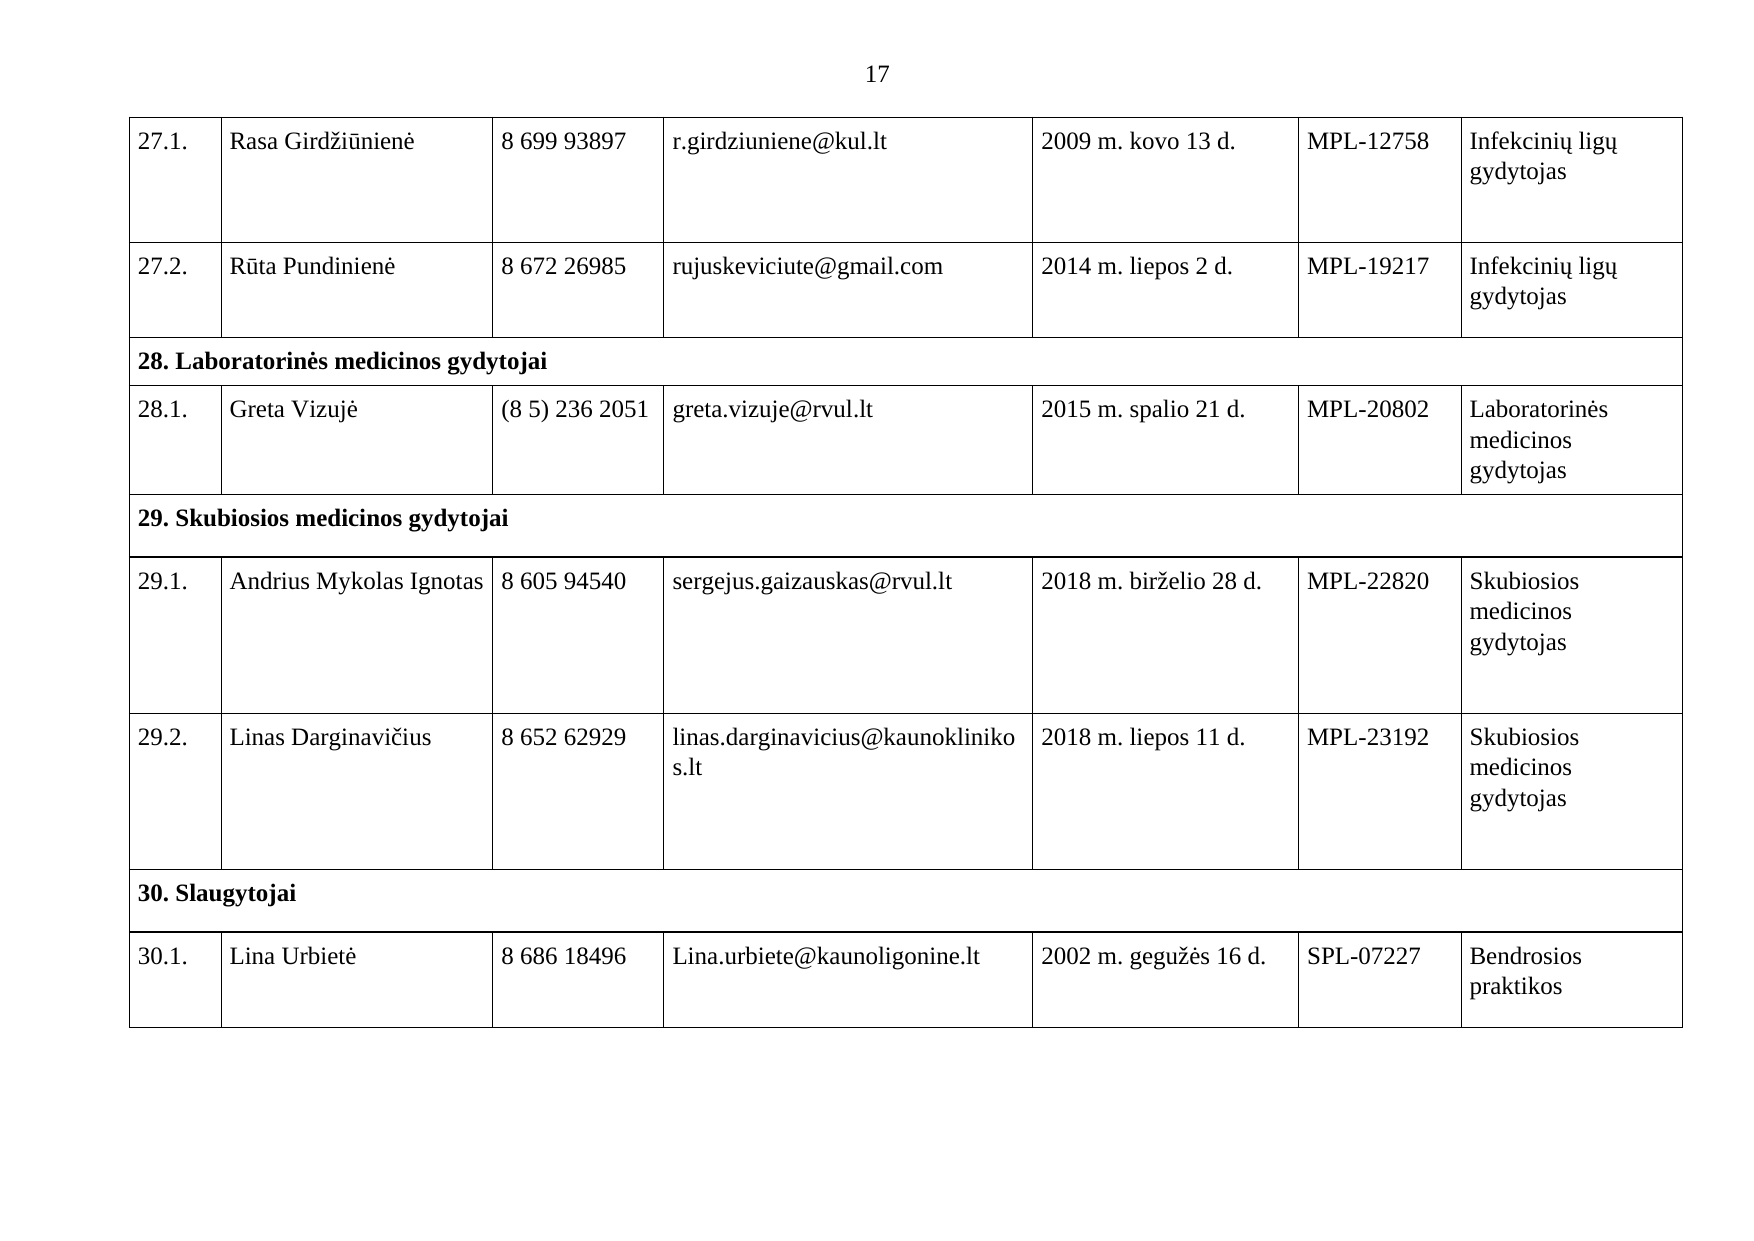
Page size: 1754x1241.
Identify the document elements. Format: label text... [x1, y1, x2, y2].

table_cell MPL-22820 [1299, 558, 1461, 713]
table_cell 28. Laboratorinės medicinos gydytojai [130, 338, 1682, 385]
table_cell MPL-19217 [1299, 243, 1461, 337]
table_cell Lina Urbietė [222, 933, 492, 1027]
table_cell 29.2. [130, 714, 221, 869]
table_cell Lina.urbiete@kaunoligonine.lt [664, 933, 1032, 1027]
table_cell 2002 m. gegužės 16 d. [1033, 933, 1298, 1027]
table_cell 29.1. [130, 558, 221, 713]
table_cell Infekcinių ligų gydytojas [1462, 118, 1682, 242]
table_cell 8 686 18496 [493, 933, 663, 1027]
table_cell MPL-12758 [1299, 118, 1461, 242]
table_cell Skubiosios medicinos gydytojas [1462, 714, 1682, 869]
table_cell Laboratorinės medicinos gydytojas [1462, 386, 1682, 494]
table_cell Rūta Pundinienė [222, 243, 492, 337]
table_cell MPL-20802 [1299, 386, 1461, 494]
table_cell 29. Skubiosios medicinos gydytojai [130, 495, 1682, 556]
table_cell linas.darginavicius@kaunoklinikos.lt [664, 714, 1032, 869]
table_cell 30. Slaugytojai [130, 870, 1682, 931]
table_cell 8 605 94540 [493, 558, 663, 713]
table_cell rujuskeviciute@gmail.com [664, 243, 1032, 337]
table_cell greta.vizuje@rvul.lt [664, 386, 1032, 494]
table_cell 28.1. [130, 386, 221, 494]
table_cell 2018 m. birželio 28 d. [1033, 558, 1298, 713]
table_cell 8 672 26985 [493, 243, 663, 337]
table_cell MPL-23192 [1299, 714, 1461, 869]
table_cell 8 699 93897 [493, 118, 663, 242]
table_cell 2018 m. liepos 11 d. [1033, 714, 1298, 869]
table_cell Andrius Mykolas Ignotas [222, 558, 492, 713]
table_cell Infekcinių ligų gydytojas [1462, 243, 1682, 337]
table_cell 27.2. [130, 243, 221, 337]
table_cell Skubiosios medicinos gydytojas [1462, 558, 1682, 713]
table_cell (8 5) 236 2051 [493, 386, 663, 494]
table_cell Greta Vizujė [222, 386, 492, 494]
table_cell 8 652 62929 [493, 714, 663, 869]
table_cell Linas Darginavičius [222, 714, 492, 869]
table_cell SPL-07227 [1299, 933, 1461, 1027]
table_cell Rasa Girdžiūnienė [222, 118, 492, 242]
table_cell 2015 m. spalio 21 d. [1033, 386, 1298, 494]
table_cell sergejus.gaizauskas@rvul.lt [664, 558, 1032, 713]
table_cell Bendrosios praktikos [1462, 933, 1682, 1027]
table_cell 30.1. [130, 933, 221, 1027]
table_cell 27.1. [130, 118, 221, 242]
table_cell r.girdziuniene@kul.lt [664, 118, 1032, 242]
table_cell 2014 m. liepos 2 d. [1033, 243, 1298, 337]
table_cell 2009 m. kovo 13 d. [1033, 118, 1298, 242]
